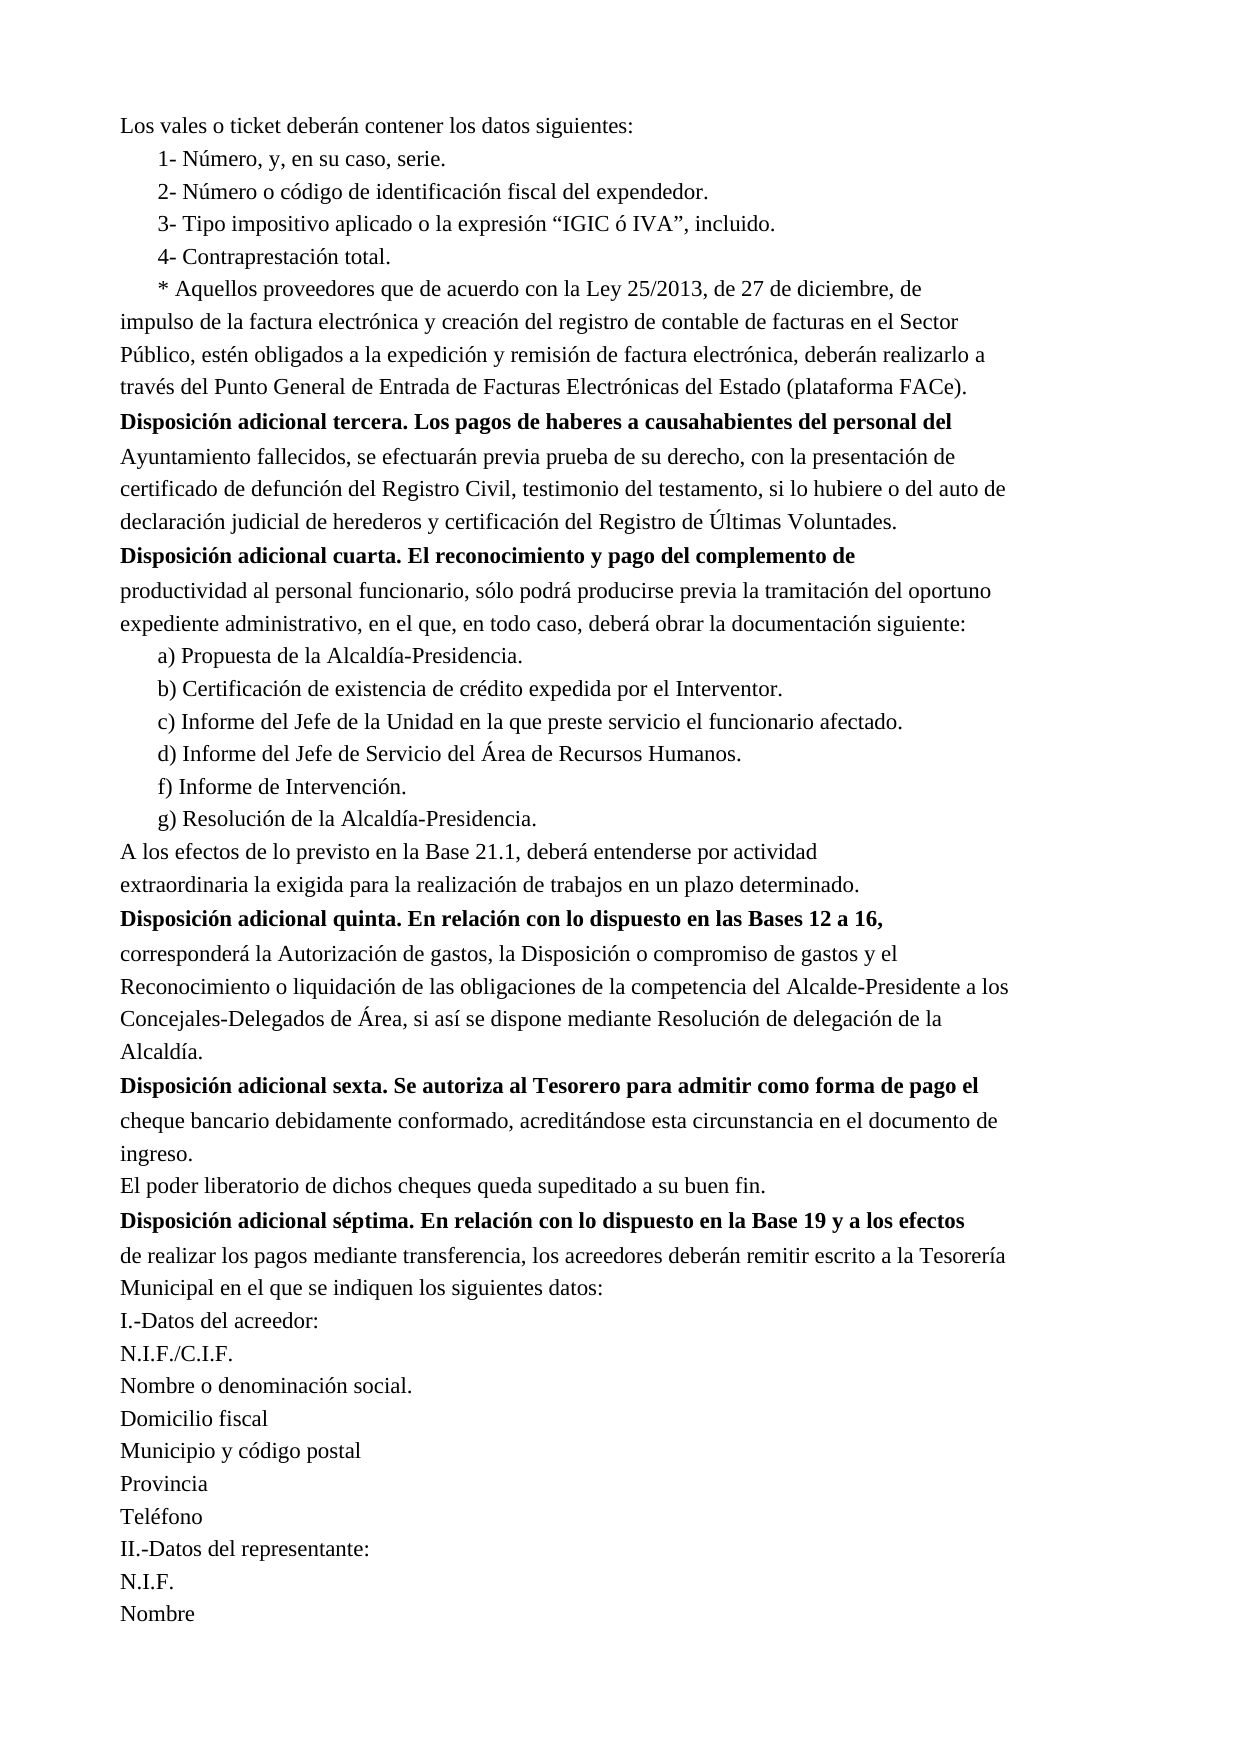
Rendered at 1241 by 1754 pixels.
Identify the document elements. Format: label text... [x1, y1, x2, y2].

text Ayuntamiento fallecidos, se efectuarán previa prueba de su derecho, con la presentación de [120, 443, 1120, 469]
text impulso de la factura electrónica y creación del registro de contable de facturas en el Sector [120, 308, 1120, 334]
text N.I.F./C.I.F. [120, 1340, 1120, 1366]
text través del Punto General de Entrada de Facturas Electrónicas del Estado (plataforma FACe). [120, 373, 1120, 400]
text A los efectos de lo previsto en la Base 21.1, deberá entenderse por actividad [120, 838, 1120, 864]
text Nombre [120, 1601, 1120, 1627]
text Reconocimiento o liquidación de las obligaciones de la competencia del Alcalde-Presidente a los [120, 973, 1120, 999]
text 2- Número o código de identificación fiscal del expendedor. [157, 178, 1120, 204]
text b) Certificación de existencia de crédito expedida por el Interventor. [157, 675, 1120, 701]
text Los vales o ticket deberán contener los datos siguientes: [120, 112, 1120, 139]
text N.I.F. [120, 1568, 1120, 1594]
text corresponderá la Autorización de gastos, la Disposición o compromiso de gastos y el [120, 940, 1120, 966]
text Disposición adicional séptima. En relación con lo dispuesto en la Base 19 y a los efectos [120, 1207, 1120, 1233]
text El poder liberatorio de dichos cheques queda supeditado a su buen fin. [120, 1172, 1120, 1199]
text 1- Número, y, en su caso, serie. [157, 145, 1120, 171]
text * Aquellos proveedores que de acuerdo con la Ley 25/2013, de 27 de diciembre, de [157, 276, 1120, 302]
text Concejales-Delegados de Área, si así se dispone mediante Resolución de delegación de la [120, 1005, 1120, 1032]
text Público, estén obligados a la expedición y remisión de factura electrónica, deberán realizarlo a [120, 341, 1120, 367]
text g) Resolución de la Alcaldía-Presidencia. [157, 806, 1120, 832]
text Domicilio fiscal [120, 1405, 1120, 1431]
text Disposición adicional quinta. En relación con lo dispuesto en las Bases 12 a 16, [120, 905, 1120, 932]
text a) Propuesta de la Alcaldía-Presidencia. [157, 642, 1120, 669]
text productividad al personal funcionario, sólo podrá producirse previa la tramitación del oportuno [120, 577, 1120, 604]
text Teléfono [120, 1503, 1120, 1529]
text Municipio y código postal [120, 1437, 1120, 1464]
text Municipal en el que se indiquen los siguientes datos: [120, 1274, 1120, 1301]
text extraordinaria la exigida para la realización de trabajos en un plazo determinado. [120, 871, 1120, 897]
text Alcaldía. [120, 1038, 1120, 1064]
text certificado de defunción del Registro Civil, testimonio del testamento, si lo hubiere o del auto de [120, 475, 1120, 502]
text Provincia [120, 1470, 1120, 1496]
text Disposición adicional tercera. Los pagos de haberes a causahabientes del personal del [120, 408, 1120, 434]
text c) Informe del Jefe de la Unidad en la que preste servicio el funcionario afectado. [157, 708, 1120, 734]
text cheque bancario debidamente conformado, acreditándose esta circunstancia en el documento de [120, 1107, 1120, 1134]
text I.-Datos del acreedor: [120, 1307, 1120, 1333]
text f) Informe de Intervención. [157, 773, 1120, 799]
text d) Informe del Jefe de Servicio del Área de Recursos Humanos. [157, 740, 1120, 767]
text 4- Contraprestación total. [157, 243, 1120, 269]
text de realizar los pagos mediante transferencia, los acreedores deberán remitir escrito a la Tesorería [120, 1242, 1120, 1268]
text Nombre o denominación social. [120, 1372, 1120, 1399]
text declaración judicial de herederos y certificación del Registro de Últimas Voluntades. [120, 508, 1120, 534]
text expediente administrativo, en el que, en todo caso, deberá obrar la documentación siguiente: [120, 610, 1120, 636]
text Disposición adicional sexta. Se autoriza al Tesorero para admitir como forma de pago el [120, 1073, 1120, 1099]
text 3- Tipo impositivo aplicado o la expresión “IGIC ó IVA”, incluido. [157, 210, 1120, 237]
text Disposición adicional cuarta. El reconocimiento y pago del complemento de [120, 543, 1120, 569]
text II.-Datos del representante: [120, 1535, 1120, 1562]
text ingreso. [120, 1140, 1120, 1166]
